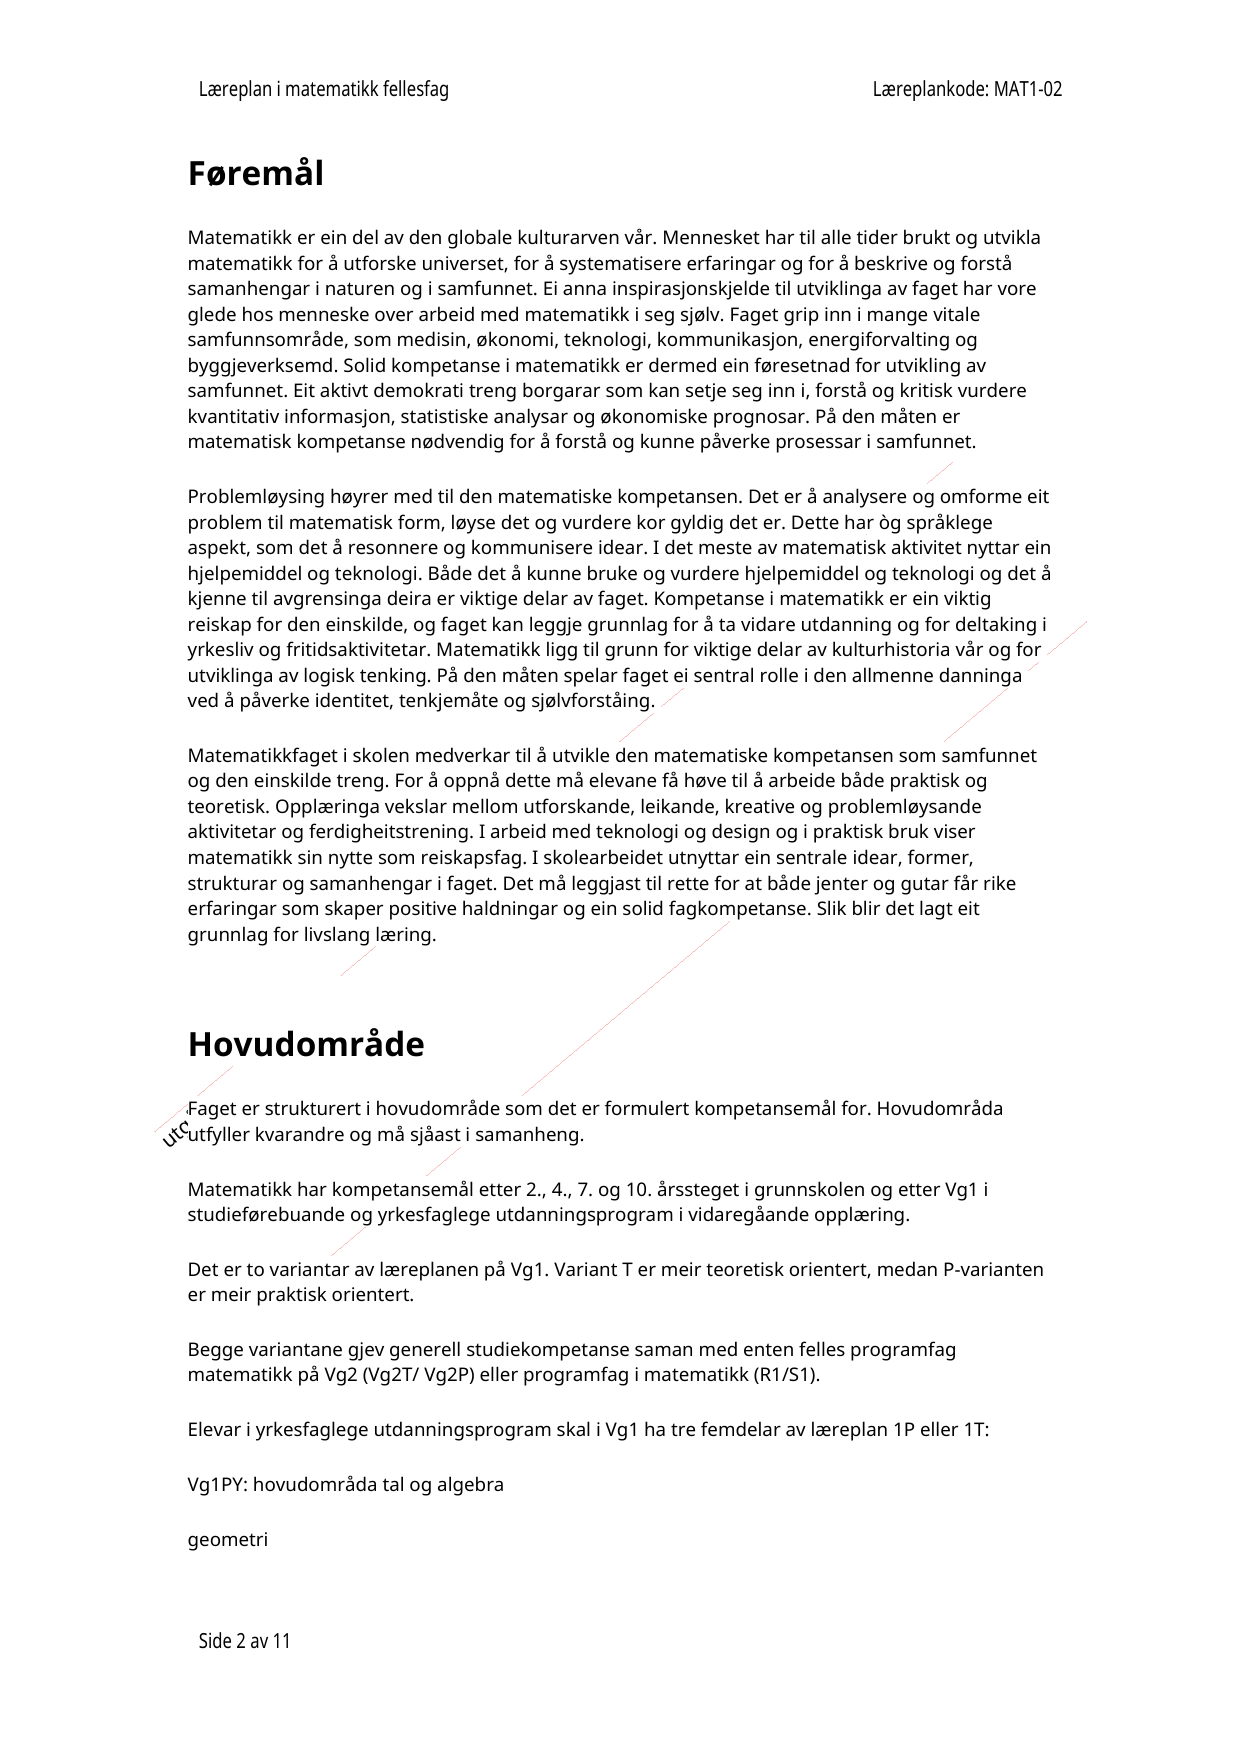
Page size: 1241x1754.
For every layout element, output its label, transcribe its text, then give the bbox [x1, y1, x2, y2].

text Faget er strukturert i hovudområde som det er formulert kompetansemål for. Hovudområda utfyller kvarandre og må sjåast i samanheng. [589, 1096, 1053, 1147]
text Matematikkfaget i skolen medverkar til å utvikle den matematiske kompetansen som samfunnet og den einskilde treng. For å oppnå dette må elevane få høve til å arbeide både praktisk og teoretisk. Opplæringa vekslar mellom utforskande, leikande, kreative og problemløysande aktivitetar og ferdigheitstrening. I arbeid med teknologi og design og i praktisk bruk viser matematikk sin nytte som reiskapsfag. I skolearbeidet utnyttar ein sentrale idear, former, strukturar og samanhengar i faget. Det må leggjast til rette for at både jenter og gutar får rike erfaringar som skaper positive haldningar og ein solid fagkompetanse. Slik blir det lagt eit grunnlag for livslang læring. [702, 742, 1053, 946]
text Matematikk er ein del av den globale kulturarven vår. Mennesket har til alle tider brukt og utvikla matematikk for å utforske universet, for å systematisere erfaringar og for å beskrive og forstå samanhengar i naturen og i samfunnet. Ei anna inspirasjonskjelde til utviklinga av faget har vore glede hos menneske over arbeid med matematikk i seg sjølv. Faget grip inn i mange vitale samfunnsområde, som medisin, økonomi, teknologi, kommunikasjon, energiforvalting og byggjeverksemd. Solid kompetanse i matematikk er dermed ein føresetnad for utvikling av samfunnet. Eit aktivt demokrati treng borgarar som kan setje seg inn i, forstå og kritisk vurdere kvantitativ informasjon, statistiske analysar og økonomiske prognosar. På den måten er matematisk kompetanse nødvendig for å forstå og kunne påverke prosessar i samfunnet. [187, 224, 1053, 454]
text Vg1PY: hovudområda tal og algebra [509, 1471, 1053, 1497]
text Problemløysing høyrer med til den matematiske kompetansen. Det er å analysere og omforme eit problem til matematisk form, løyse det og vurdere kor gyldig det er. Dette har òg språklege aspekt, som det å resonnere og kommunisere idear. I det meste av matematisk aktivitet nyttar ein hjelpemiddel og teknologi. Både det å kunne bruke og vurdere hjelpemiddel og teknologi og det å kjenne til avgrensinga deira er viktige delar av faget. Kompetanse i matematikk er ein viktig reiskap for den einskilde, og faget kan leggje grunnlag for å ta vidare utdanning og for deltaking i yrkesliv og fritidsaktivitetar. Matematikk ligg til grunn for viktige delar av kulturhistoria vår og for utviklinga av logisk tenking. På den måten spelar faget ei sentral rolle i den allmenne danninga ved å påverke identitet, tenkjemåte og sjølvforståing. [867, 483, 1053, 653]
subtitle Hovudområde [434, 976, 663, 1066]
text Det er to variantar av læreplanen på Vg1. Variant T er meir teoretisk orientert, medan P-varianten er meir praktisk orientert. [419, 1256, 1053, 1307]
text Begge variantane gjev generell studiekompetanse saman med enten felles programfag matematikk på Vg2 (Vg2T/ Vg2P) eller programfag i matematikk (R1/S1). [826, 1336, 1053, 1387]
text geometri [273, 1526, 1053, 1551]
subtitle Føremål [333, 150, 1053, 195]
subtitle Hovudområde [559, 976, 1053, 1066]
text Matematikk har kompetansemål etter 2., 4., 7. og 10. årssteget i grunnskolen og etter Vg1 i studieførebuande og yrkesfaglege utdanningsprogram i vidaregåande opplæring. [916, 1176, 1053, 1227]
